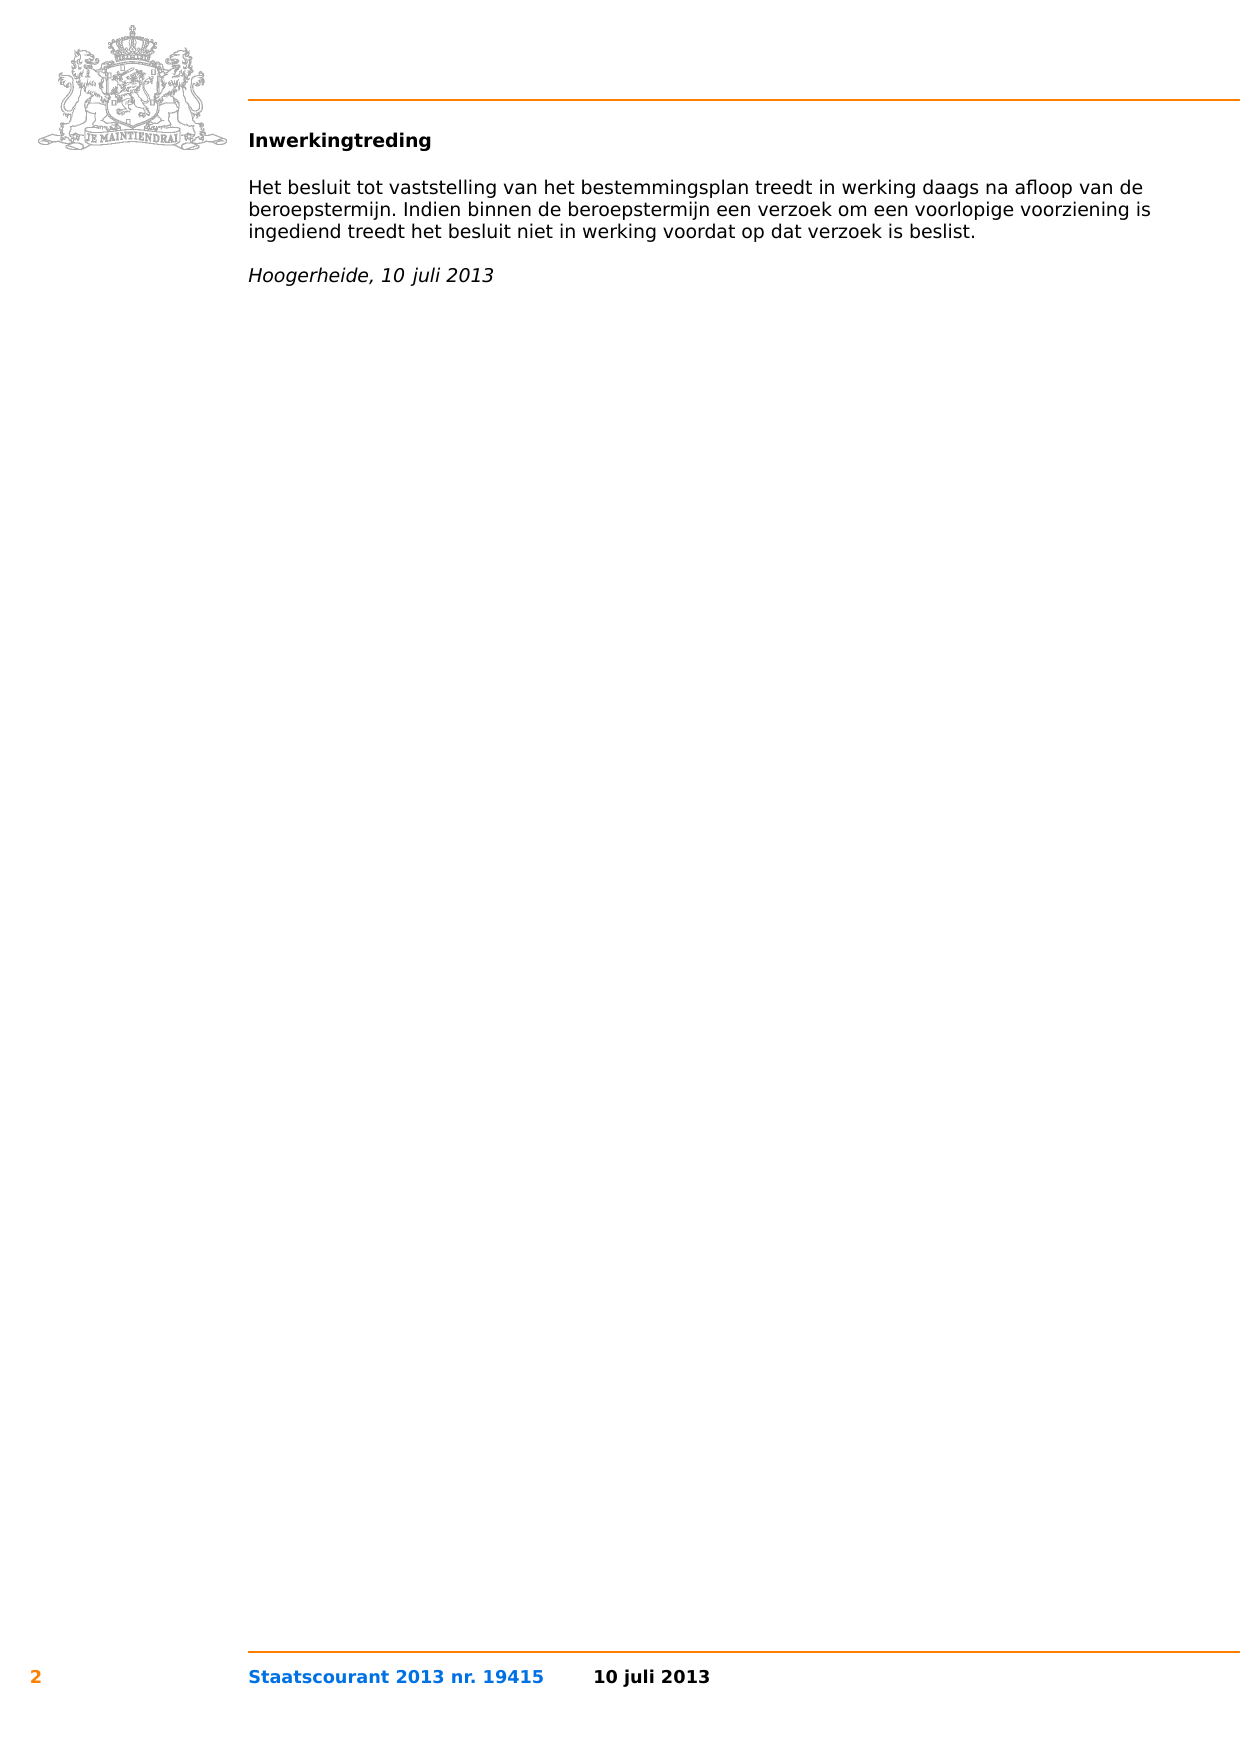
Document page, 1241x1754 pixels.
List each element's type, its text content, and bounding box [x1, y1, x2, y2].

picture [38, 25, 227, 150]
text Het besluit tot vaststelling van het bestemmingsplan treedt in werking daags na afloop van de beroepstermijn. Indien binnen de beroepstermijn een verzoek om een voorlopige voorziening is ingediend treedt het besluit niet in werking voordat op dat verzoek is beslist. [248, 177, 1163, 243]
text Hoogerheide, 10 juli 2013 [248, 265, 1163, 287]
subtitle Inwerkingtreding [248, 130, 1163, 152]
